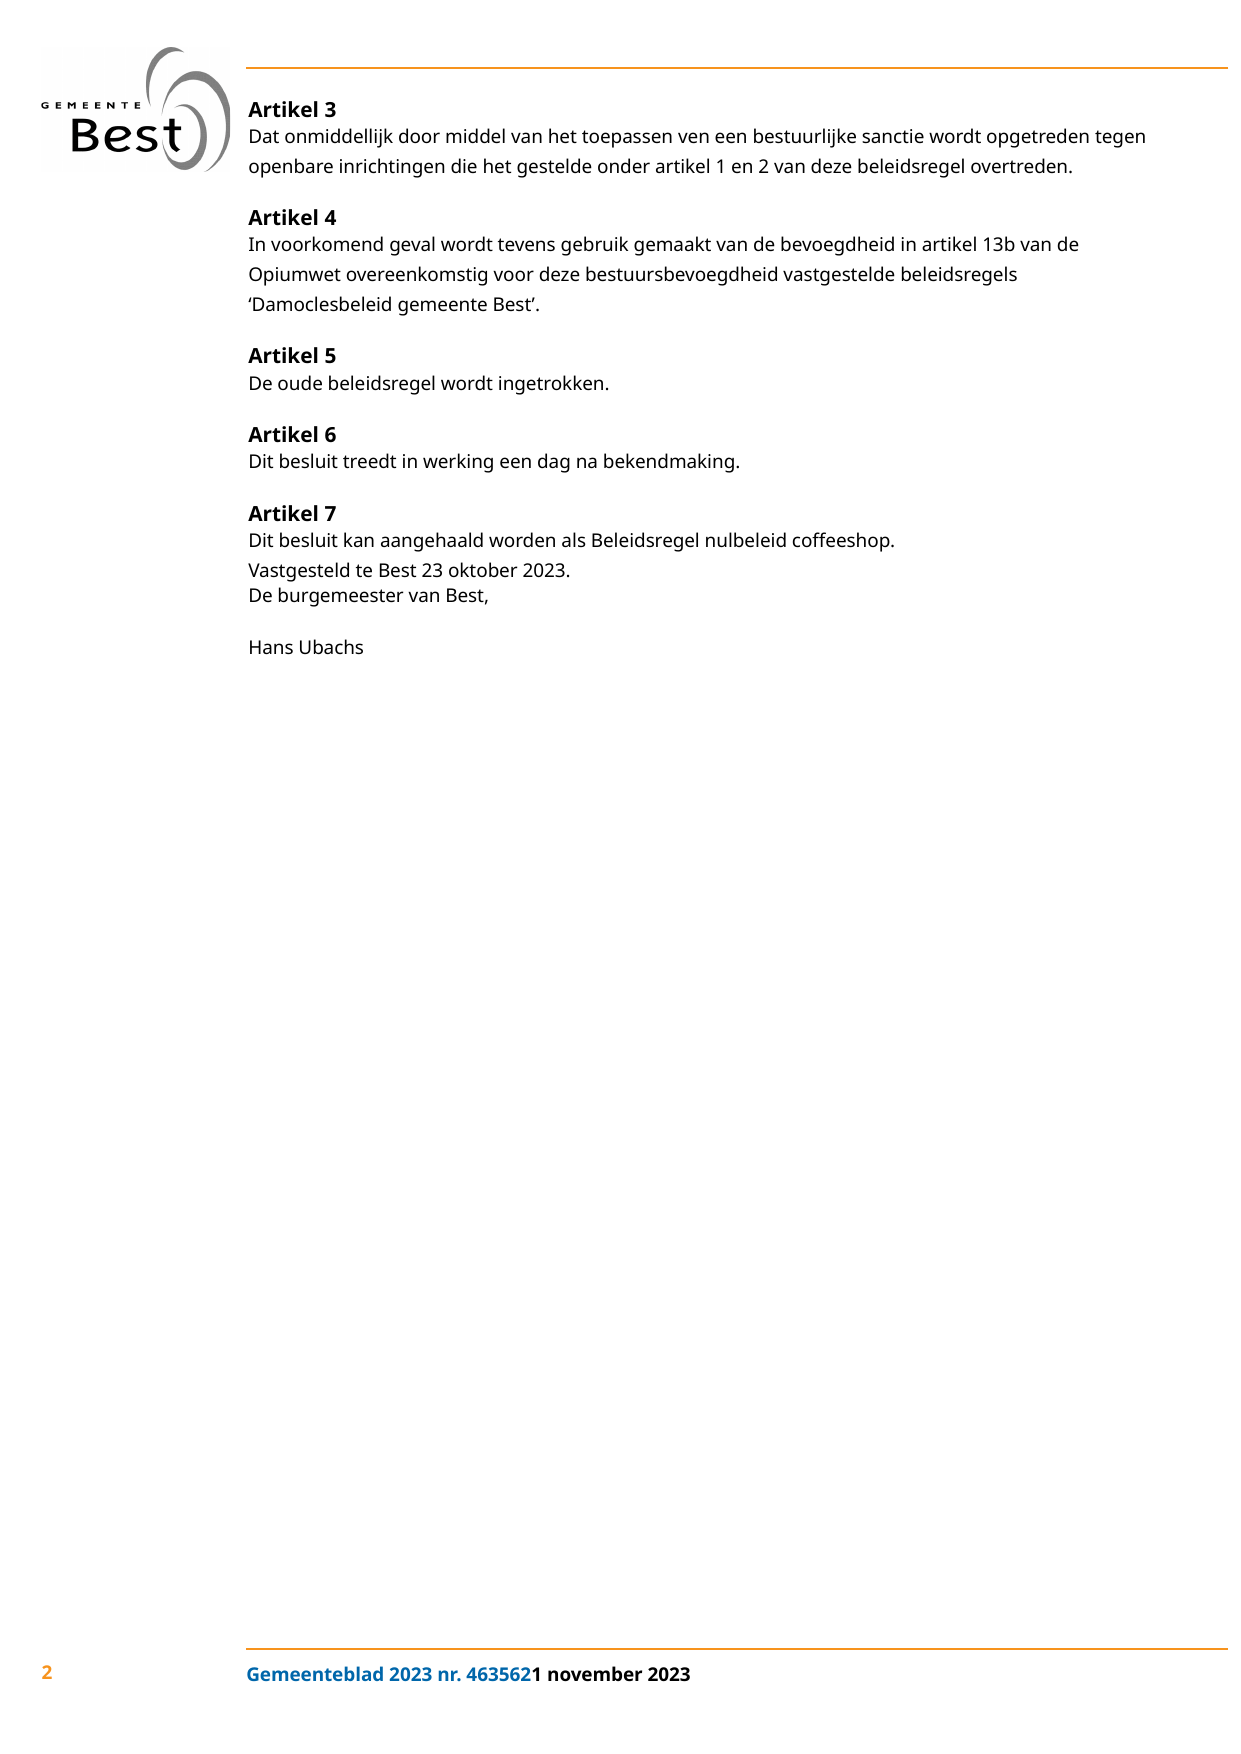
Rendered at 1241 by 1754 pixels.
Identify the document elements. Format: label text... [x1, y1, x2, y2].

text Artikel 4 [248, 203, 1152, 232]
text Vastgesteld te Best 23 oktober 2023. [248, 557, 1152, 583]
text De burgemeester van Best, [248, 583, 1152, 608]
text De oude beleidsregel wordt ingetrokken. [248, 370, 1152, 395]
picture [41, 47, 231, 172]
text Dat onmiddellijk door middel van het toepassen ven een bestuurlijke sanctie wordt opgetreden tegen openbare inrichtingen die het gestelde onder artikel 1 en 2 van deze beleidsregel overtreden. [248, 123, 1152, 178]
text Artikel 3 [248, 95, 1152, 123]
text In voorkomend geval wordt tevens gebruik gemaakt van de bevoegdheid in artikel 13b van de Opiumwet overeenkomstig voor deze bestuursbevoegdheid vastgestelde beleidsregels ‘Damoclesbeleid gemeente Best’. [248, 232, 1152, 317]
text Artikel 7 [248, 499, 1152, 527]
text Dit besluit treedt in werking een dag na bekendmaking. [248, 448, 1152, 474]
text Dit besluit kan aangehaald worden als Beleidsregel nulbeleid coffeeshop. [248, 527, 1152, 553]
text Hans Ubachs [248, 634, 1152, 660]
text Artikel 6 [248, 420, 1152, 448]
text Artikel 5 [248, 341, 1152, 370]
